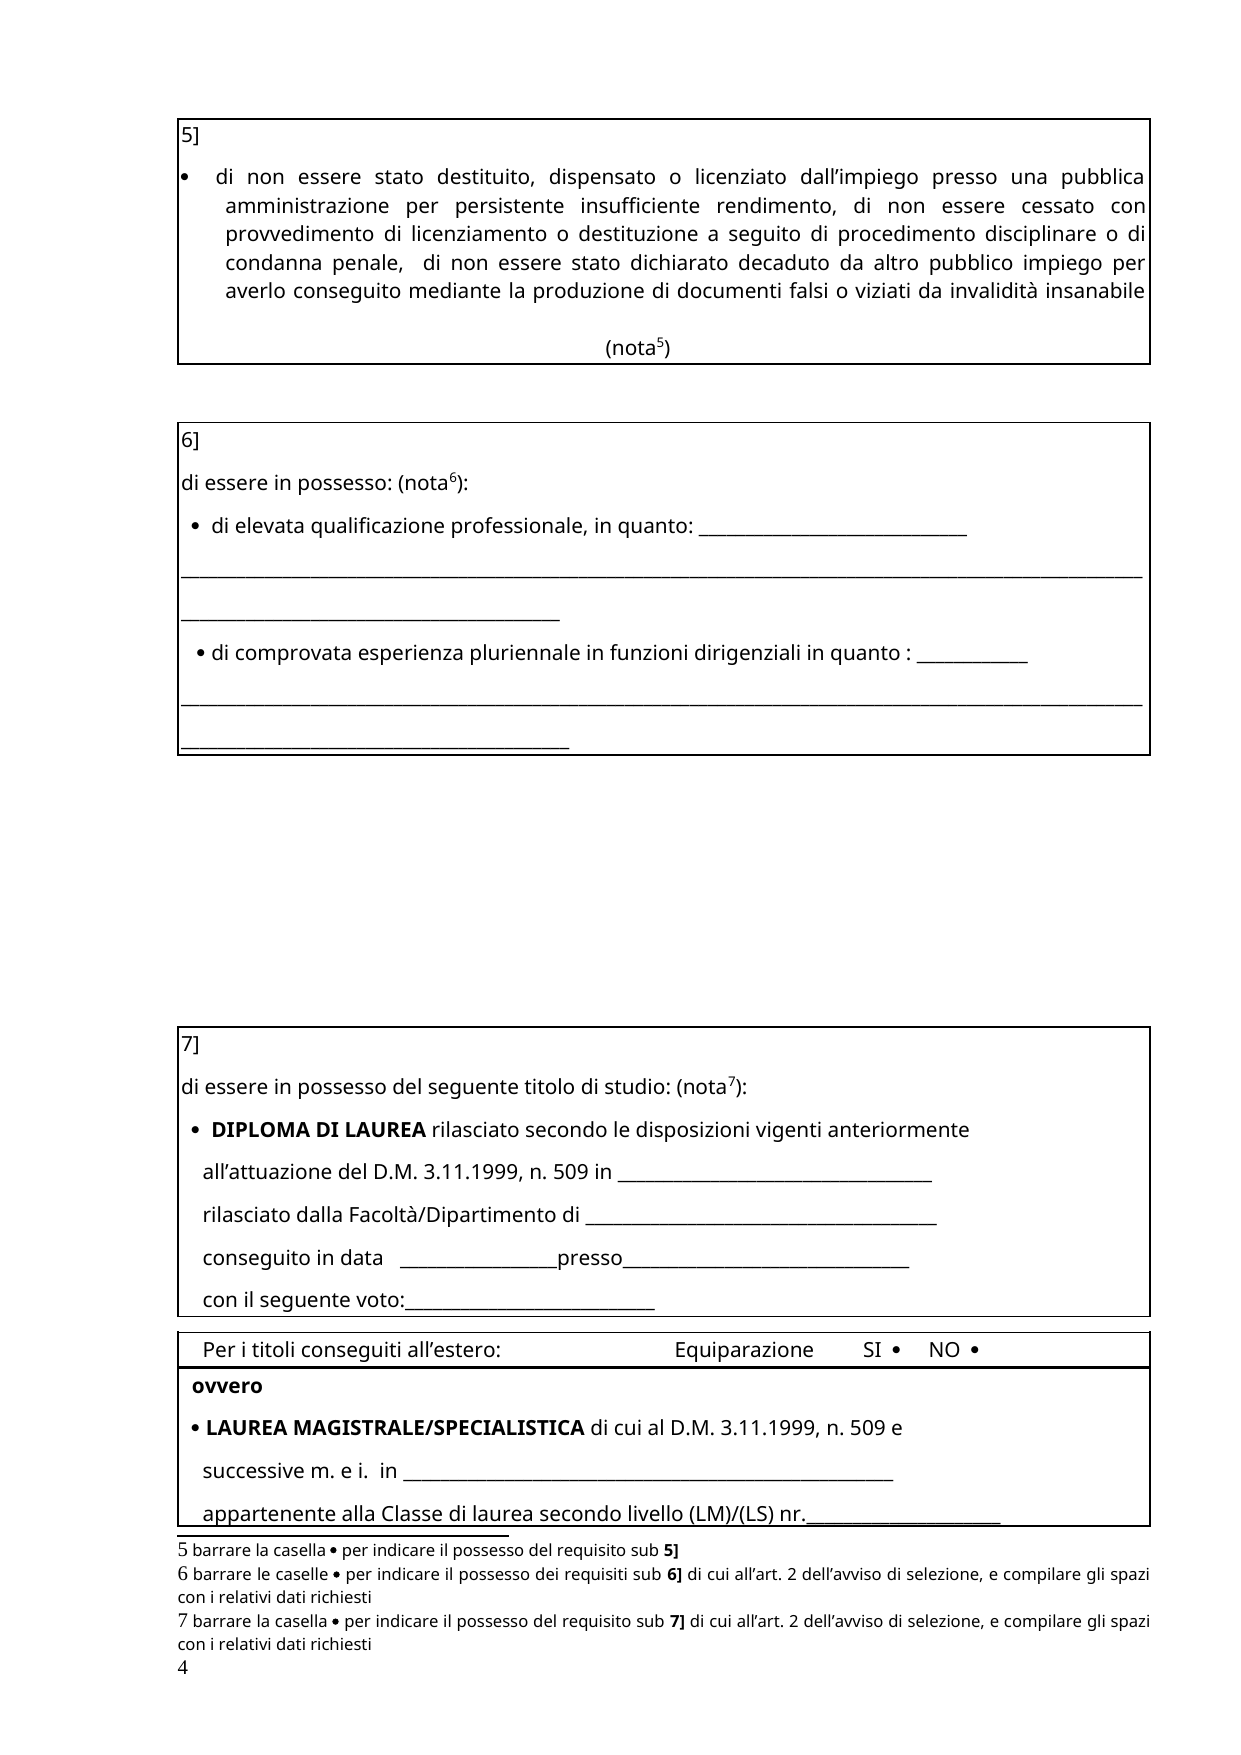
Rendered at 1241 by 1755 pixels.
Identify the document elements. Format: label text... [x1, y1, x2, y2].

text Per i titoli conseguiti all’estero: Equiparazione SI  NO  [179, 1333, 1149, 1366]
text di essere in possesso del seguente titolo di studio: (nota): [179, 1068, 1149, 1101]
text barrare la casella  per indicare il possesso del requisito sub 7] di cui all’art. 2 dell’avviso di selezione, e compilare gli spazi con i relativi dati richiesti [177, 1608, 1151, 1655]
text successive m. e i. in _____________________________________________________ [179, 1452, 1149, 1484]
text appartenente alla Classe di laurea secondo livello (LM)/(LS) nr._____________________ [179, 1495, 1149, 1525]
text barrare la casella  per indicare il possesso del requisito sub 5] [177, 1537, 1180, 1561]
text barrare le caselle  per indicare il possesso dei requisiti sub 6] di cui all’art. 2 dell’avviso di selezione, e compilare gli spazi con i relativi dati richiesti [177, 1561, 1151, 1608]
text rilasciato dalla Facoltà/Dipartimento di ______________________________________ [179, 1196, 1149, 1228]
text _________________________________________________________________________________________________________________________________________________ [179, 550, 1149, 624]
text ovvero [179, 1369, 1149, 1399]
text 7] [179, 1028, 1149, 1058]
text  di elevata qualificazione professionale, in quanto: _____________________________ [179, 507, 1149, 539]
text conseguito in data _________________presso_______________________________ [179, 1239, 1149, 1271]
text con il seguente voto:___________________________ [179, 1282, 1149, 1316]
text  DIPLOMA DI LAUREA rilasciato secondo le disposizioni vigenti anteriormente [179, 1111, 1149, 1143]
text di essere in possesso: (nota): [179, 464, 1149, 497]
text __________________________________________________________________________________________________________________________________________________ [179, 677, 1149, 754]
text 6] [179, 423, 1149, 454]
subtitle  di non essere stato destituito, dispensato o licenziato dall’impiego presso una pubblica amministrazione per persistente insufficiente rendimento, di non essere cessato con provvedimento di licenziamento o destituzione a seguito di procedimento disciplinare o di condanna penale, di non essere stato dichiarato decaduto da altro pubblico impiego per averlo conseguito mediante la produzione di documenti falsi o viziati da invalidità insanabile (nota) [179, 161, 1149, 363]
text  di comprovata esperienza pluriennale in funzioni dirigenziali in quanto : ____________ [179, 635, 1149, 667]
text  LAUREA MAGISTRALE/SPECIALISTICA di cui al D.M. 3.11.1999, n. 509 e [179, 1410, 1149, 1442]
text all’attuazione del D.M. 3.11.1999, n. 509 in __________________________________ [179, 1154, 1149, 1186]
subtitle 5] [179, 120, 1149, 148]
